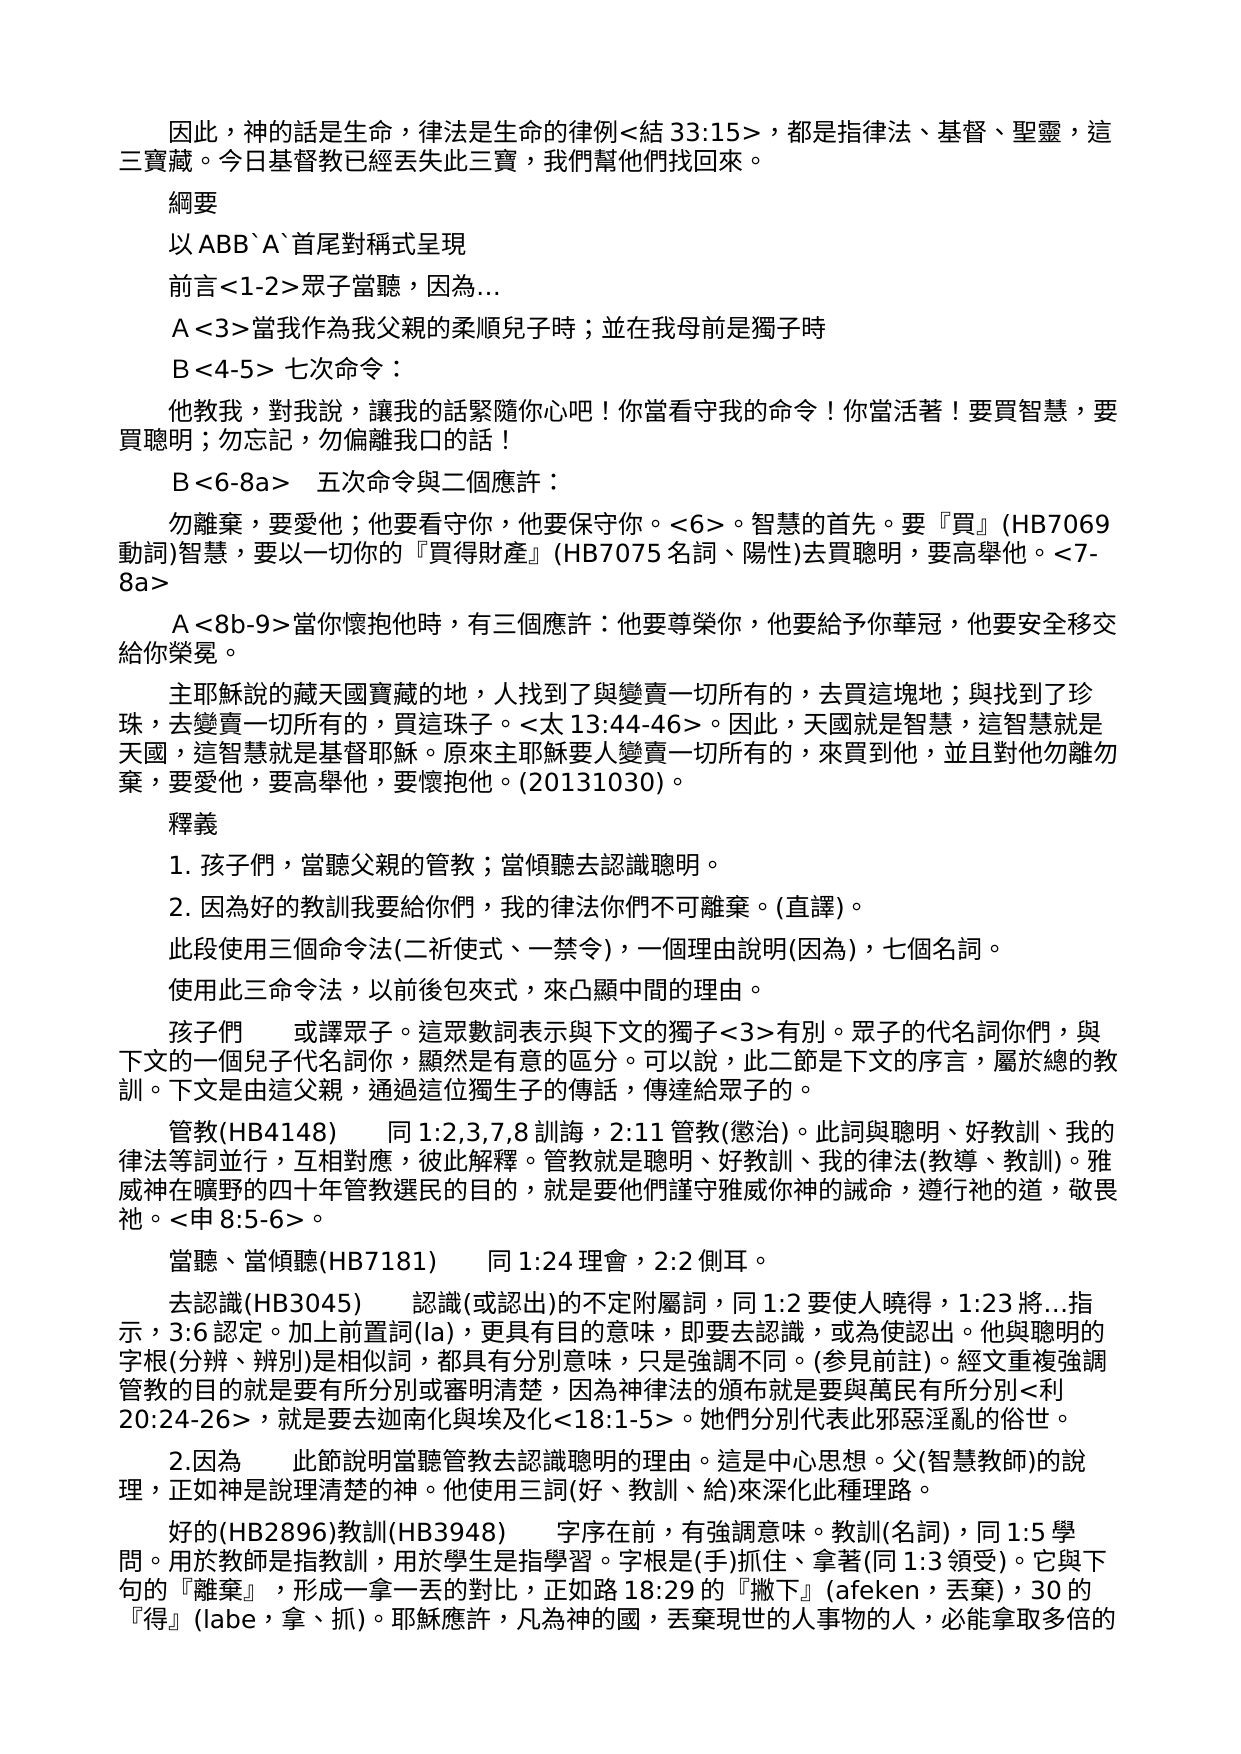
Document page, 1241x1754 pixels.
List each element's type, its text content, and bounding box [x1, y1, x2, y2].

text 管教(HB4148) 同1:2,3,7,8訓誨，2:11管教(懲治)。此詞與聰明、好教訓、我的律法等詞並行，互相對應，彼此解釋。管教就是聰明、好教訓、我的律法(教導、教訓)。雅威神在曠野的四十年管教選民的目的，就是要他們謹守雅威你神的誡命，遵行祂的道，敬畏祂。<申8:5-6>。 [118, 1118, 1122, 1235]
text 釋義 [118, 810, 1122, 839]
text Ａ<3>當我作為我父親的柔順兒子時；並在我母前是獨子時 [118, 314, 1122, 343]
text Ａ<8b-9>當你懷抱他時，有三個應許：他要尊榮你，他要給予你華冠，他要安全移交給你榮冕。 [118, 610, 1122, 668]
text Ｂ<4-5> 七次命令： [118, 356, 1122, 385]
text 因此，神的話是生命，律法是生命的律例<結33:15>，都是指律法、基督、聖靈，這三寶藏。今日基督教已經丟失此三寶，我們幫他們找回來。 [118, 118, 1122, 176]
text 主耶穌說的藏天國寶藏的地，人找到了與變賣一切所有的，去買這塊地；與找到了珍珠，去變賣一切所有的，買這珠子。<太13:44-46>。因此，天國就是智慧，這智慧就是天國，這智慧就是基督耶穌。原來主耶穌要人變賣一切所有的，來買到他，並且對他勿離勿棄，要愛他，要高舉他，要懷抱他。(20131030)。 [118, 681, 1122, 797]
text 當聽、當傾聽(HB7181) 同1:24理會，2:2側耳。 [118, 1247, 1122, 1276]
text 1. 孩子們，當聽父親的管教；當傾聽去認識聰明。 [118, 851, 1122, 881]
text 綱要 [118, 189, 1122, 218]
text Ｂ<6-8a> 五次命令與二個應許： [118, 468, 1122, 497]
text 孩子們 或譯眾子。這眾數詞表示與下文的獨子<3>有別。眾子的代名詞你們，與下文的一個兒子代名詞你，顯然是有意的區分。可以說，此二節是下文的序言，屬於總的教訓。下文是由這父親，通過這位獨生子的傳話，傳達給眾子的。 [118, 1018, 1122, 1106]
text 去認識(HB3045) 認識(或認出)的不定附屬詞，同1:2要使人曉得，1:23將…指示，3:6認定。加上前置詞(la)，更具有目的意味，即要去認識，或為使認出。他與聰明的字根(分辨、辨別)是相似詞，都具有分別意味，只是強調不同。(参見前註)。經文重複強調管教的目的就是要有所分別或審明清楚，因為神律法的頒布就是要與萬民有所分別<利20:24-26>，就是要去迦南化與埃及化<18:1-5>。她們分別代表此邪惡淫亂的俗世。 [118, 1289, 1122, 1435]
text 好的(HB2896)教訓(HB3948) 字序在前，有強調意味。教訓(名詞)，同1:5學問。用於教師是指教訓，用於學生是指學習。字根是(手)抓住、拿著(同1:3領受)。它與下句的『離棄』，形成一拿一丟的對比，正如路18:29的『撇下』(afeken，丟棄)，30的『得』(labe，拿、抓)。耶穌應許，凡為神的國，丟棄現世的人事物的人，必能拿取多倍的 [118, 1518, 1122, 1635]
text 2. 因為好的教訓我要給你們，我的律法你們不可離棄。(直譯)。 [118, 893, 1122, 922]
text 他教我，對我說，讓我的話緊隨你心吧！你當看守我的命令！你當活著！要買智慧，要買聰明；勿忘記，勿偏離我口的話！ [118, 397, 1122, 456]
text 2.因為 此節說明當聽管教去認識聰明的理由。這是中心思想。父(智慧教師)的說理，正如神是說理清楚的神。他使用三詞(好、教訓、給)來深化此種理路。 [118, 1447, 1122, 1506]
text 勿離棄，要愛他；他要看守你，他要保守你。<6>。智慧的首先。要『買』(HB7069動詞)智慧，要以一切你的『買得財產』(HB7075名詞、陽性)去買聰明，要高舉他。<7-8a> [118, 510, 1122, 597]
text 使用此三命令法，以前後包夾式，來凸顯中間的理由。 [118, 976, 1122, 1006]
text 此段使用三個命令法(二祈使式、一禁令)，一個理由說明(因為)，七個名詞。 [118, 935, 1122, 964]
text 以ABB`A`首尾對稱式呈現 [118, 231, 1122, 260]
text 前言<1-2>眾子當聽，因為… [118, 272, 1122, 301]
